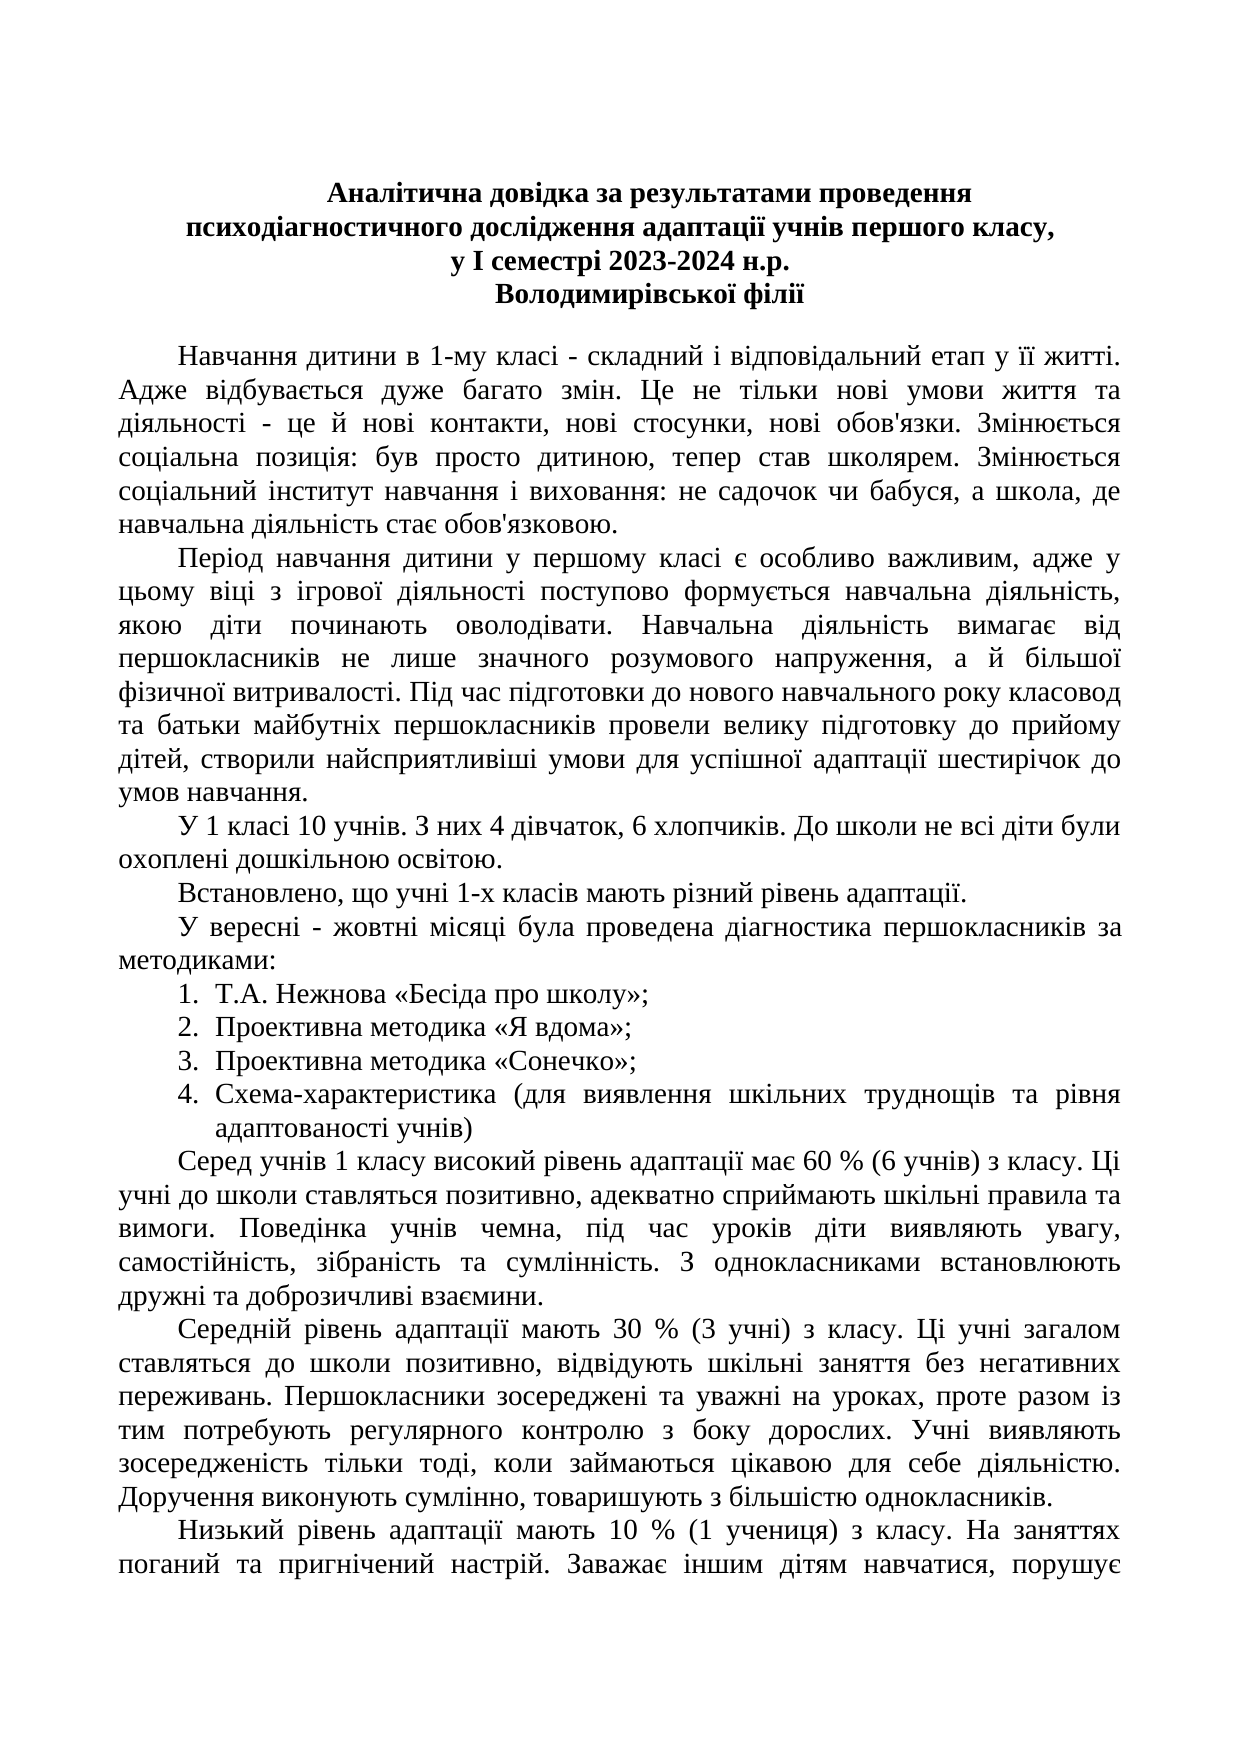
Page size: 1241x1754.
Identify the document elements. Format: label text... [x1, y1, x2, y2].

text Серед учнів 1 класу високий рівень адаптації має 60 % (6 учнів) з класу. Ці учні до школи ставляться позитивно, адекватно сприймають шкільні правила та вимоги. Поведінка учнів чемна, під час уроків діти виявляють увагу, самостійність, зібраність та сумлінність. З однокласниками встановлюють дружні та доброзичливі взаємини. [118, 1143, 1122, 1311]
text Період навчання дитини у першому класі є особливо важливим, адже у цьому віці з ігрової діяльності поступово формується навчальна діяльність, якою діти починають оволодівати. Навчальна діяльність вимагає від першокласників не лише значного розумового напруження, а й більшої фізичної витривалості. Під час підготовки до нового навчального року класовод та батьки майбутніх першокласників провели велику підготовку до прийому дітей, створили найсприятливіші умови для успішної адаптації шестирічок до умов навчання. [118, 540, 1122, 808]
list Проективна методика «Я вдома»; [177, 1009, 1122, 1043]
text Низький рівень адаптації мають 10 % (1 учениця) з класу. На заняттях поганий та пригнічений настрій. Заважає іншим дітям навчатися, порушує [118, 1512, 1122, 1579]
list Проективна методика «Сонечко»; [177, 1043, 1122, 1076]
text У 1 класі 10 учнів. З них 4 дівчаток, 6 хлопчиків. До школи не всі діти були охоплені дошкільною освітою. [118, 808, 1122, 875]
text Середній рівень адаптації мають 30 % (3 учні) з класу. Ці учні загалом ставляться до школи позитивно, відвідують шкільні заняття без негативних переживань. Першокласники зосереджені та уважні на уроках, проте разом із тим потребують регулярного контролю з боку дорослих. Учні виявляють зосередженість тільки тоді, коли займаються цікавою для себе діяльністю. Доручення виконують сумлінно, товаришують з більшістю однокласників. [118, 1311, 1122, 1512]
text Аналітична довідка за результатами проведення психодіагностичного дослідження адаптації учнів першого класу, у І семестрі 2023-2024 н.р. [118, 176, 1122, 276]
list Т.А. Нежнова «Бесіда про школу»; [177, 976, 1122, 1009]
text Навчання дитини в 1-му класі - складний і відповідальний етап у її житті. Адже відбувається дуже багато змін. Це не тільки нові умови життя та діяльності - це й нові контакти, нові стосунки, нові обов'язки. Змінюється соціальна позиція: був просто дитиною, тепер став школярем. Змінюється соціальний інститут навчання і виховання: не садочок чи бабуся, а школа, де навчальна діяльність стає обов'язковою. [118, 338, 1122, 540]
text У вересні - жовтні місяці була проведена діагностика першокласників за методиками: [118, 909, 1122, 976]
list Схема-характеристика (для виявлення шкільних труднощів та рівня адаптованості учнів) [177, 1076, 1122, 1143]
text Володимирівської філії [118, 276, 1122, 310]
text Встановлено, що учні 1-х класів мають різний рівень адаптації. [118, 875, 1122, 909]
